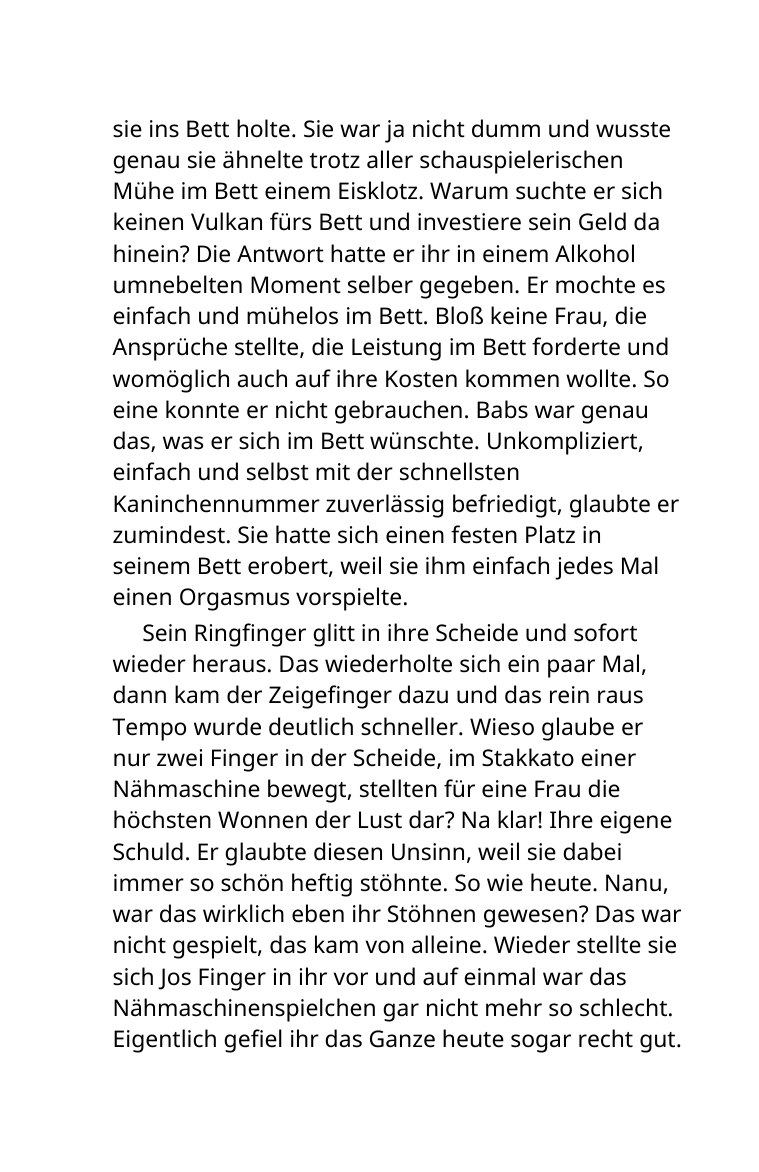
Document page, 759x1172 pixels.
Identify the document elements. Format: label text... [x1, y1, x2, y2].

text sie ins Bett holte. Sie war ja nicht dumm und wusste genau sie ähnelte trotz aller schauspielerischen Mühe im Bett einem Eisklotz. Warum suchte er sich keinen Vulkan fürs Bett und investiere sein Geld da hinein? Die Antwort hatte er ihr in einem Alkohol umnebelten Moment selber gegeben. Er mochte es einfach und mühelos im Bett. Bloß keine Frau, die Ansprüche stellte, die Leistung im Bett forderte und womöglich auch auf ihre Kosten kommen wollte. So eine konnte er nicht gebrauchen. Babs war genau das, was er sich im Bett wünschte. Unkompliziert, einfach und selbst mit der schnellsten Kaninchennummer zuverlässig befriedigt, glaubte er zumindest. Sie hatte sich einen festen Platz in seinem Bett erobert, weil sie ihm einfach jedes Mal einen Orgasmus vorspielte. [112, 112, 684, 612]
text Sein Ringfinger glitt in ihre Scheide und sofort wieder heraus. Das wiederholte sich ein paar Mal, dann kam der Zeigefinger dazu und das rein raus Tempo wurde deutlich schneller. Wieso glaube er nur zwei Finger in der Scheide, im Stakkato einer Nähmaschine bewegt, stellten für eine Frau die höchsten Wonnen der Lust dar? Na klar! Ihre eigene Schuld. Er glaubte diesen Unsinn, weil sie dabei immer so schön heftig stöhnte. So wie heute. Nanu, war das wirklich eben ihr Stöhnen gewesen? Das war nicht gespielt, das kam von alleine. Wieder stellte sie sich Jos Finger in ihr vor und auf einmal war das Nähmaschinenspielchen gar nicht mehr so schlecht. Eigentlich gefiel ihr das Ganze heute sogar recht gut. [112, 617, 684, 1054]
